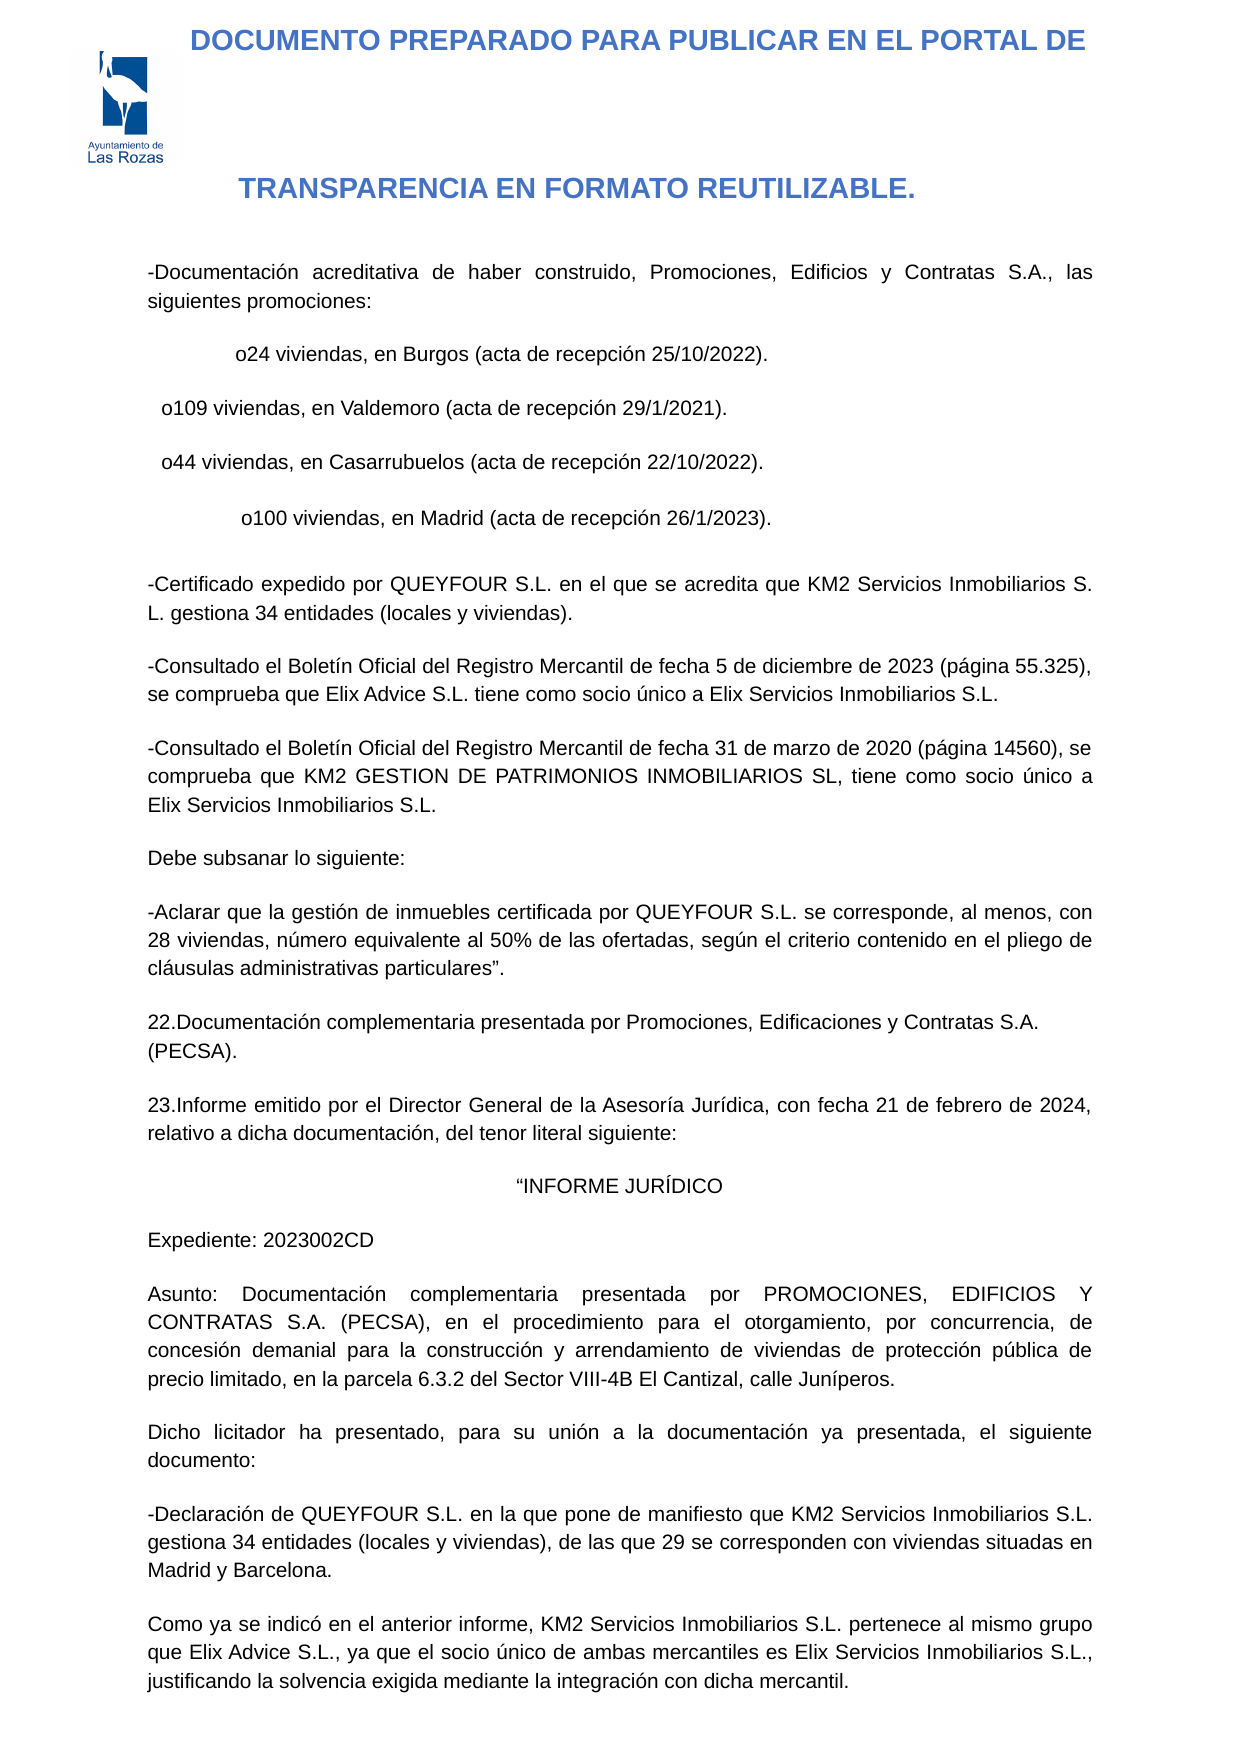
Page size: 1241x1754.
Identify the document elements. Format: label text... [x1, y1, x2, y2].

text -Declaración de QUEYFOUR S.L. en la que pone de manifiesto que KM2 Servicios Inmobiliarios S.L. gestiona 34 entidades (locales y viviendas), de las que 29 se corresponden con viviendas situadas en Madrid y Barcelona. [147, 1502, 1094, 1582]
text 23.Informe emitido por el Director General de la Asesoría Jurídica, con fecha 21 de febrero de 2024, relativo a dicha documentación, del tenor literal siguiente: [147, 1092, 1094, 1145]
text Dicho licitador ha presentado, para su unión a la documentación ya presentada, el siguiente documento: [147, 1420, 1094, 1472]
text o100 viviendas, en Madrid (acta de recepción 26/1/2023). [160, 506, 1094, 530]
text 22.Documentación complementaria presentada por Promociones, Edificaciones y Contratas S.A. [147, 1010, 1094, 1034]
text -Documentación acreditativa de haber construido, Promociones, Edificios y Contratas S.A., las siguientes promociones: [147, 260, 1094, 312]
text Debe subsanar lo siguiente: [147, 846, 1094, 870]
text (PECSA). [147, 1039, 1094, 1063]
text o24 viviendas, en Burgos (acta de recepción 25/10/2022). o109 viviendas, en Valdemoro (acta de recepción 29/1/2021). o44 viviendas, en Casarrubuelos (acta de recepción 22/10/2022). [160, 342, 845, 474]
text “INFORME JURÍDICO [146, 1174, 1093, 1198]
text Expediente: 2023002CD [147, 1228, 1094, 1252]
text -Certificado expedido por QUEYFOUR S.L. en el que se acredita que KM2 Servicios Inmobiliarios S. L. gestiona 34 entidades (locales y viviendas). [147, 572, 1094, 624]
text -Aclarar que la gestión de inmuebles certificada por QUEYFOUR S.L. se corresponde, al menos, con 28 viviendas, número equivalente al 50% de las ofertadas, según el criterio contenido en el pliego de cláusulas administrativas particulares”. [147, 900, 1094, 980]
text -Consultado el Boletín Oficial del Registro Mercantil de fecha 5 de diciembre de 2023 (página 55.325), se comprueba que Elix Advice S.L. tiene como socio único a Elix Servicios Inmobiliarios S.L. [147, 654, 1094, 706]
text Asunto: Documentación complementaria presentada por PROMOCIONES, EDIFICIOS Y CONTRATAS S.A. (PECSA), en el procedimiento para el otorgamiento, por concurrencia, de concesión demanial para la construcción y arrendamiento de viviendas de protección pública de precio limitado, en la parcela 6.3.2 del Sector VIII-4B El Cantizal, calle Juníperos. [147, 1282, 1094, 1390]
text Como ya se indicó en el anterior informe, KM2 Servicios Inmobiliarios S.L. pertenece al mismo grupo que Elix Advice S.L., ya que el socio único de ambas mercantiles es Elix Servicios Inmobiliarios S.L., justificando la solvencia exigida mediante la integración con dicha mercantil. [147, 1612, 1094, 1692]
text -Consultado el Boletín Oficial del Registro Mercantil de fecha 31 de marzo de 2020 (página 14560), se comprueba que KM2 GESTION DE PATRIMONIOS INMOBILIARIOS SL, tiene como socio único a Elix Servicios Inmobiliarios S.L. [147, 736, 1094, 816]
